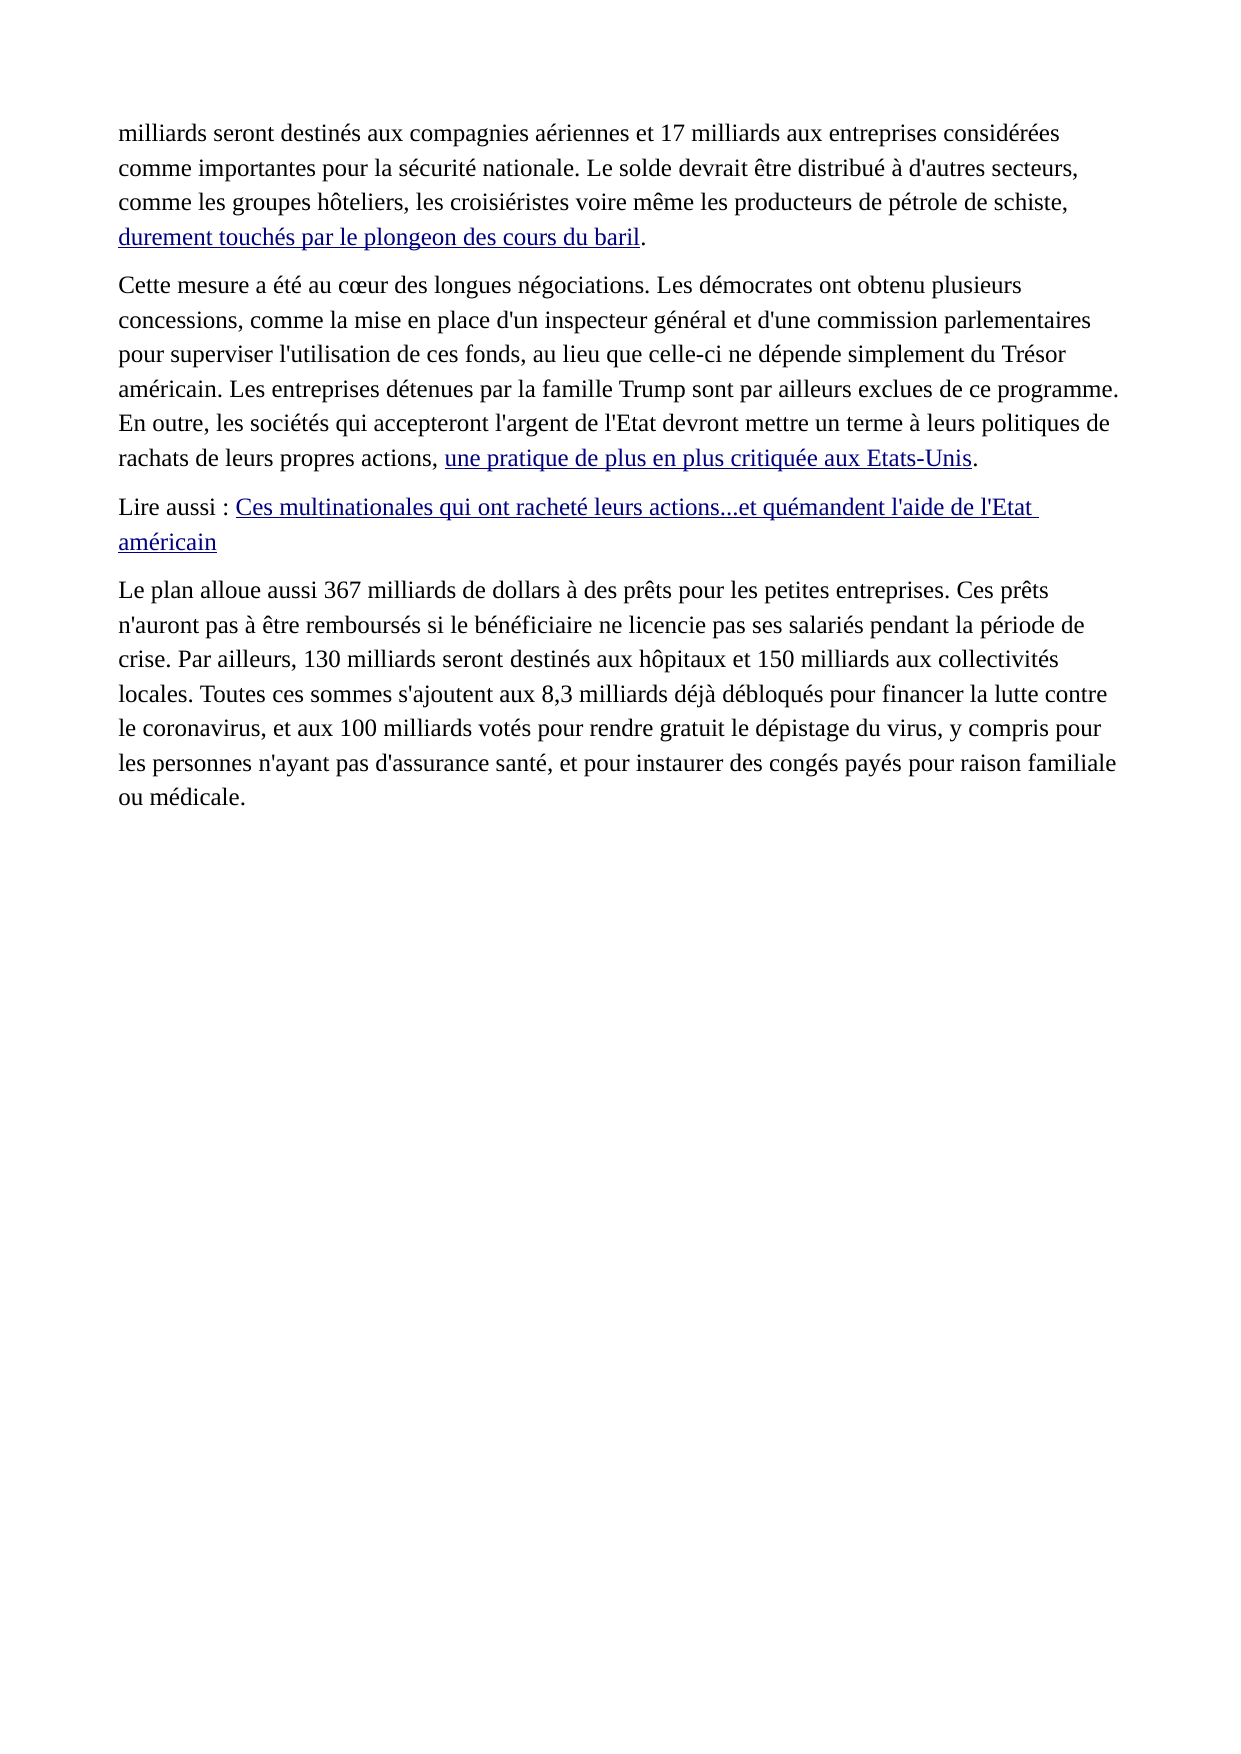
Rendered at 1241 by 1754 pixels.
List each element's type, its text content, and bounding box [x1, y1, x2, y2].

text milliards seront destinés aux compagnies aériennes et 17 milliards aux entreprises considérées comme importantes pour la sécurité nationale. Le solde devrait être distribué à d'autres secteurs, comme les groupes hôteliers, les croisiéristes voire même les producteurs de pétrole de schiste, durement touchés par le plongeon des cours du baril. [118, 118, 1122, 250]
text Cette mesure a été au cœur des longues négociations. Les démocrates ont obtenu plusieurs concessions, comme la mise en place d'un inspecteur général et d'une commission parlementaires pour superviser l'utilisation de ces fonds, au lieu que celle-ci ne dépende simplement du Trésor américain. Les entreprises détenues par la famille Trump sont par ailleurs exclues de ce programme. En outre, les sociétés qui accepteront l'argent de l'Etat devront mettre un terme à leurs politiques de rachats de leurs propres actions, une pratique de plus en plus critiquée aux Etats-Unis. [118, 271, 1122, 472]
text Le plan alloue aussi 367 milliards de dollars à des prêts pour les petites entreprises. Ces prêts n'auront pas à être remboursés si le bénéficiaire ne licencie pas ses salariés pendant la période de crise. Par ailleurs, 130 milliards seront destinés aux hôpitaux et 150 milliards aux collectivités locales. Toutes ces sommes s'ajoutent aux 8,3 milliards déjà débloqués pour financer la lutte contre le coronavirus, et aux 100 milliards votés pour rendre gratuit le dépistage du virus, y compris pour les personnes n'ayant pas d'assurance santé, et pour instaurer des congés payés pour raison familiale ou médicale. [118, 576, 1122, 811]
text Lire aussi : Ces multinationales qui ont racheté leurs actions...et quémandent l'aide de l'Etat américain [118, 492, 1122, 555]
